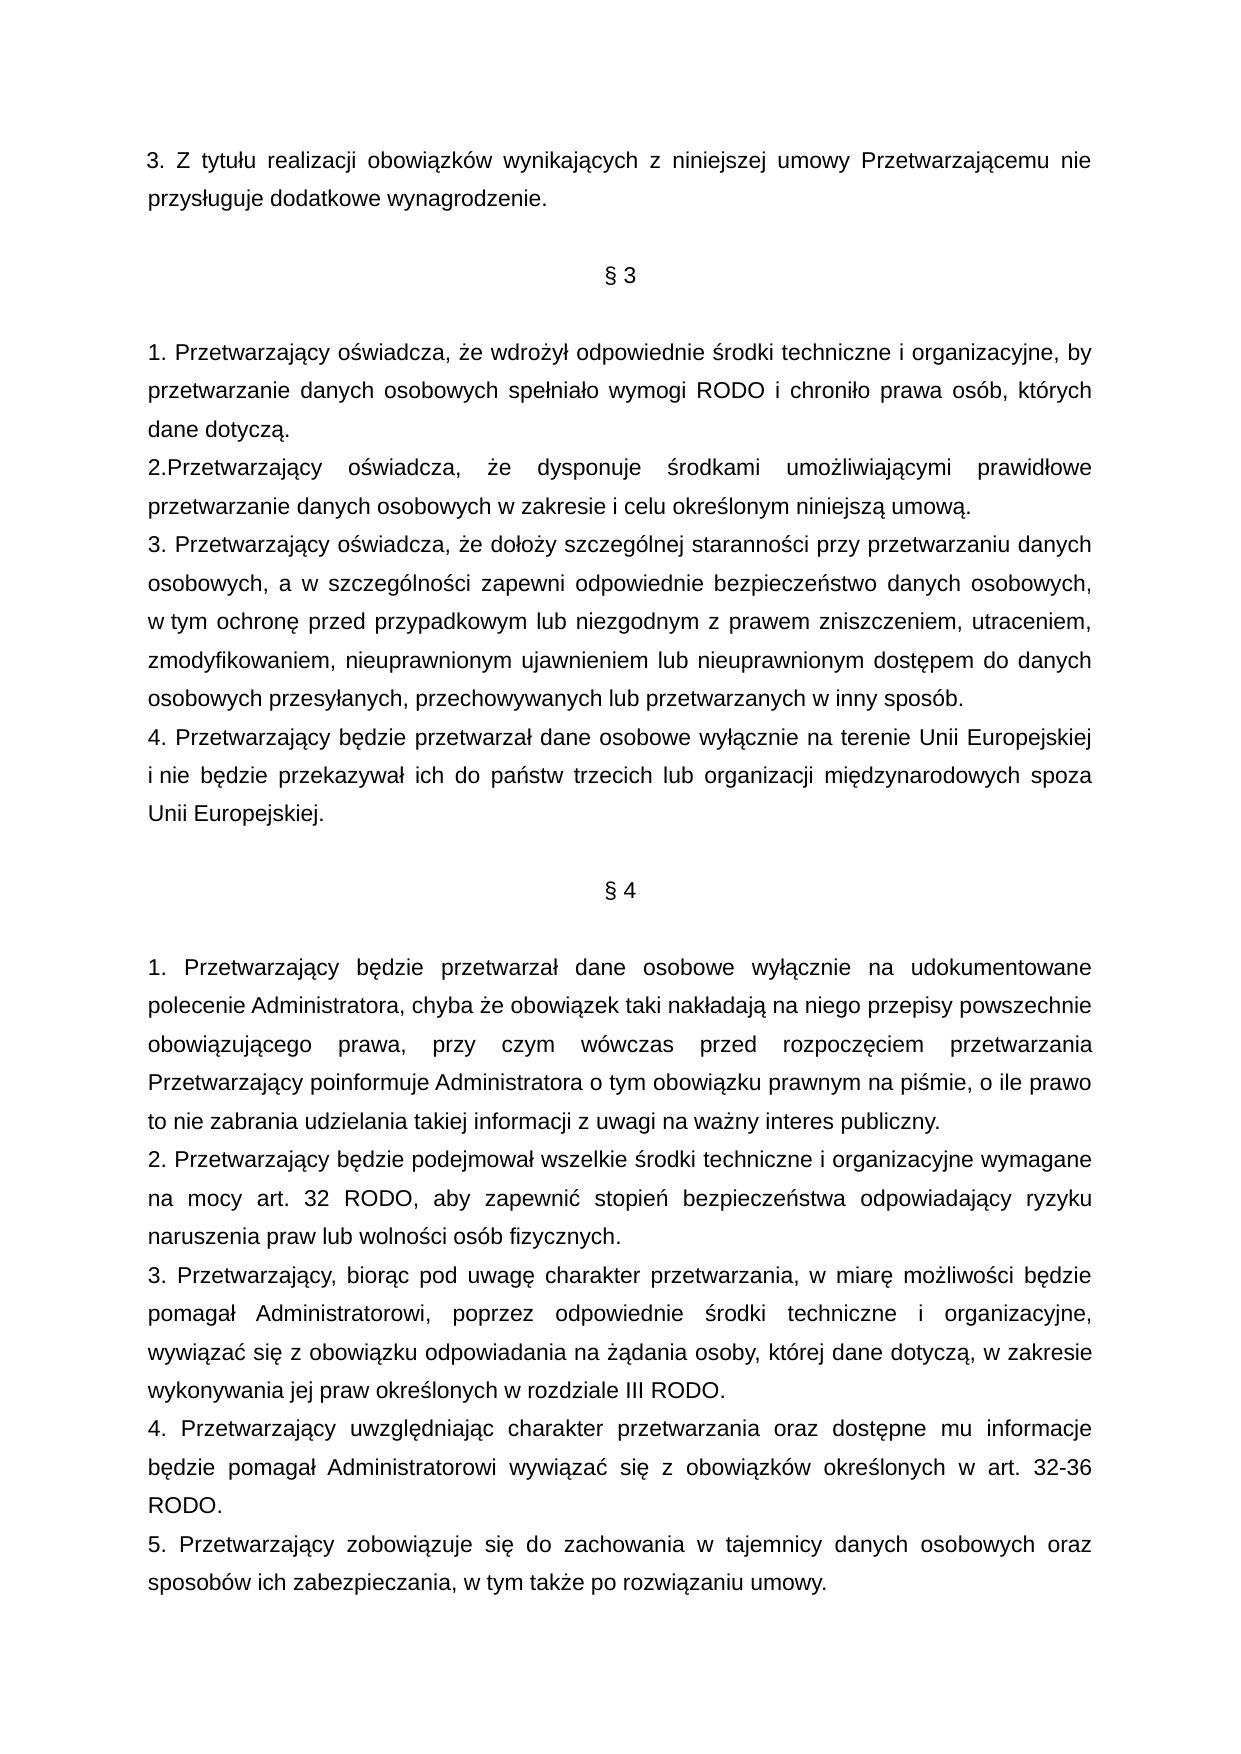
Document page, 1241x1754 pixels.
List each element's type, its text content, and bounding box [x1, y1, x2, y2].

text 4. Przetwarzający będzie przetwarzał dane osobowe wyłącznie na terenie Unii Europejskiej i nie będzie przekazywał ich do państw trzecich lub organizacji międzynarodowych spoza Unii Europejskiej. [148, 724, 1093, 827]
text 3. Z tytułu realizacji obowiązków wynikających z niniejszej umowy Przetwarzającemu nie przysługuje dodatkowe wynagrodzenie. [146, 148, 1093, 212]
text 5. Przetwarzający zobowiązuje się do zachowania w tajemnicy danych osobowych oraz sposobów ich zabezpieczania, w tym także po rozwiązaniu umowy. [148, 1531, 1093, 1595]
text § 4 [148, 878, 1093, 903]
text 3. Przetwarzający, biorąc pod uwagę charakter przetwarzania, w miarę możliwości będzie pomagał Administratorowi, poprzez odpowiednie środki techniczne i organizacyjne, wywiązać się z obowiązku odpowiadania na żądania osoby, której dane dotyczą, w zakresie wykonywania jej praw określonych w rozdziale III RODO. [148, 1262, 1093, 1403]
text 1. Przetwarzający będzie przetwarzał dane osobowe wyłącznie na udokumentowane polecenie Administratora, chyba że obowiązek taki nakładają na niego przepisy powszechnie obowiązującego prawa, przy czym wówczas przed rozpoczęciem przetwarzania Przetwarzający poinformuje Administratora o tym obowiązku prawnym na piśmie, o ile prawo to nie zabrania udzielania takiej informacji z uwagi na ważny interes publiczny. [148, 955, 1093, 1134]
text § 3 [148, 263, 1093, 288]
text 1. Przetwarzający oświadcza, że wdrożył odpowiednie środki techniczne i organizacyjne, by przetwarzanie danych osobowych spełniało wymogi RODO i chroniło prawa osób, których dane dotyczą. [148, 340, 1093, 442]
text 3. Przetwarzający oświadcza, że dołoży szczególnej staranności przy przetwarzaniu danych osobowych, a w szczególności zapewni odpowiednie bezpieczeństwo danych osobowych, w tym ochronę przed przypadkowym lub niezgodnym z prawem zniszczeniem, utraceniem, zmodyfikowaniem, nieuprawnionym ujawnieniem lub nieuprawnionym dostępem do danych osobowych przesyłanych, przechowywanych lub przetwarzanych w inny sposób. [148, 532, 1093, 711]
text 2. Przetwarzający będzie podejmował wszelkie środki techniczne i organizacyjne wymagane na mocy art. 32 RODO, aby zapewnić stopień bezpieczeństwa odpowiadający ryzyku naruszenia praw lub wolności osób fizycznych. [148, 1147, 1093, 1249]
text 4. Przetwarzający uwzględniając charakter przetwarzania oraz dostępne mu informacje będzie pomagał Administratorowi wywiązać się z obowiązków określonych w art. 32-36 RODO. [148, 1416, 1093, 1518]
text 2.Przetwarzający oświadcza, że dysponuje środkami umożliwiającymi prawidłowe przetwarzanie danych osobowych w zakresie i celu określonym niniejszą umową. [148, 455, 1093, 519]
